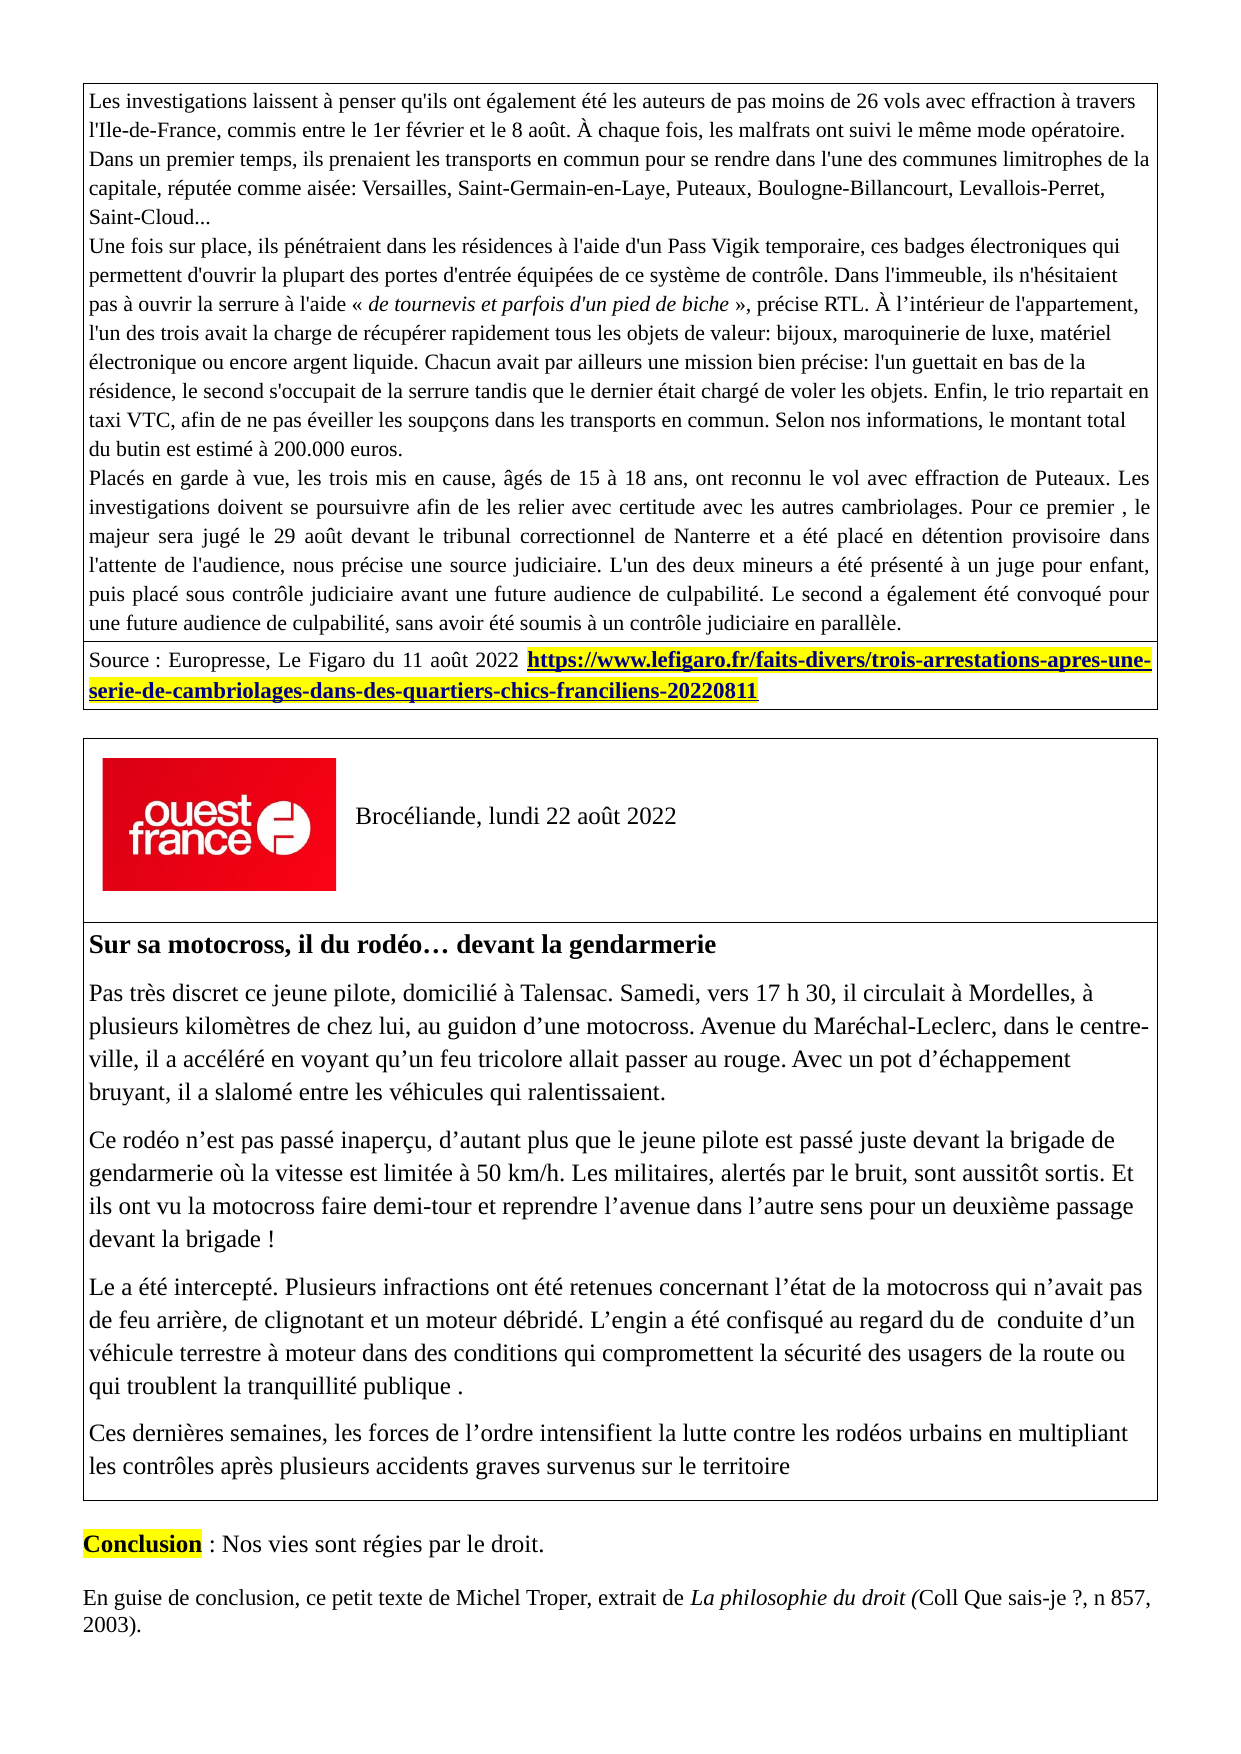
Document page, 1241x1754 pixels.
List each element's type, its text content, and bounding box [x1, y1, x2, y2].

table_cell Les investigations laissent à penser qu'ils ont également été les auteurs de pas moins de 26 vols avec effraction à travers l'Ile-de-France, commis entre le 1er février et le 8 août. À chaque fois, les malfrats ont suivi le même mode opératoire. Dans un premier temps, ils prenaient les transports en commun pour se rendre dans l'une des communes limitrophes de la capitale, réputée comme aisée: Versailles, Saint-Germain-en-Laye, Puteaux, Boulogne-Billancourt, Levallois-Perret, Saint-Cloud... Une fois sur place, ils pénétraient dans les résidences à l'aide d'un Pass Vigik temporaire, ces badges électroniques qui permettent d'ouvrir la plupart des portes d'entrée équipées de ce système de contrôle. Dans l'immeuble, ils n'hésitaient pas à ouvrir la serrure à l'aide « de tournevis et parfois d'un pied de biche », précise RTL. À l’intérieur de l'appartement, l'un des trois avait la charge de récupérer rapidement tous les objets de valeur: bijoux, maroquinerie de luxe, matériel électronique ou encore argent liquide. Chacun avait par ailleurs une mission bien précise: l'un guettait en bas de la résidence, le second s'occupait de la serrure tandis que le dernier était chargé de voler les objets. Enfin, le trio repartait en taxi VTC, afin de ne pas éveiller les soupçons dans les transports en commun. Selon nos informations, le montant total du butin est estimé à 200.000 euros. Placés en garde à vue, les trois mis en cause, âgés de 15 à 18 ans, ont reconnu le vol avec effraction de Puteaux. Les investigations doivent se poursuivre afin de les relier avec certitude avec les autres cambriolages. Pour ce premier , le majeur sera jugé le 29 août devant le tribunal correctionnel de Nanterre et a été placé en détention provisoire dans l'attente de l'audience, nous précise une source judiciaire. L'un des deux mineurs a été présenté à un juge pour enfant, puis placé sous contrôle judiciaire avant une future audience de culpabilité. Le second a également été convoqué pour une future audience de culpabilité, sans avoir été soumis à un contrôle judiciaire en parallèle. [84, 84, 1157, 641]
table_header Brocéliande, lundi 22 août 2022 [84, 739, 1157, 922]
text Conclusion : Nos vies sont régies par le droit. [83, 1529, 1157, 1558]
table_cell Sur sa motocross, il du rodéo… devant la gendarmerie Pas très discret ce jeune pilote, domicilié à Talensac. Samedi, vers 17 h 30, il circulait à Mordelles, à plusieurs kilomètres de chez lui, au guidon d’une motocross. Avenue du Maréchal-Leclerc, dans le centre-ville, il a accéléré en voyant qu’un feu tricolore allait passer au rouge. Avec un pot d’échappement bruyant, il a slalomé entre les véhicules qui ralentissaient. Ce rodéo n’est pas passé inaperçu, d’autant plus que le jeune pilote est passé juste devant la brigade de gendarmerie où la vitesse est limitée à 50 km/h. Les militaires, alertés par le bruit, sont aussitôt sortis. Et ils ont vu la motocross faire demi-tour et reprendre l’avenue dans l’autre sens pour un deuxième passage devant la brigade ! Le a été intercepté. Plusieurs infractions ont été retenues concernant l’état de la motocross qui n’avait pas de feu arrière, de clignotant et un moteur débridé. L’engin a été confisqué au regard du de conduite d’un véhicule terrestre à moteur dans des conditions qui compromettent la sécurité des usagers de la route ou qui troublent la tranquillité publique . Ces dernières semaines, les forces de l’ordre intensifient la lutte contre les rodéos urbains en multipliant les contrôles après plusieurs accidents graves survenus sur le territoire [84, 923, 1157, 1500]
picture [102, 758, 337, 891]
table_cell Source : Europresse, Le Figaro du 11 août 2022 https://www.lefigaro.fr/faits-divers/trois-arrestations-apres-une-serie-de-cambriolages-dans-des-quartiers-chics-franciliens-20220811 [84, 642, 1157, 709]
text En guise de conclusion, ce petit texte de Michel Troper, extrait de La philosophie du droit (Coll Que sais-je ?, n 857, 2003). [83, 1584, 1157, 1637]
